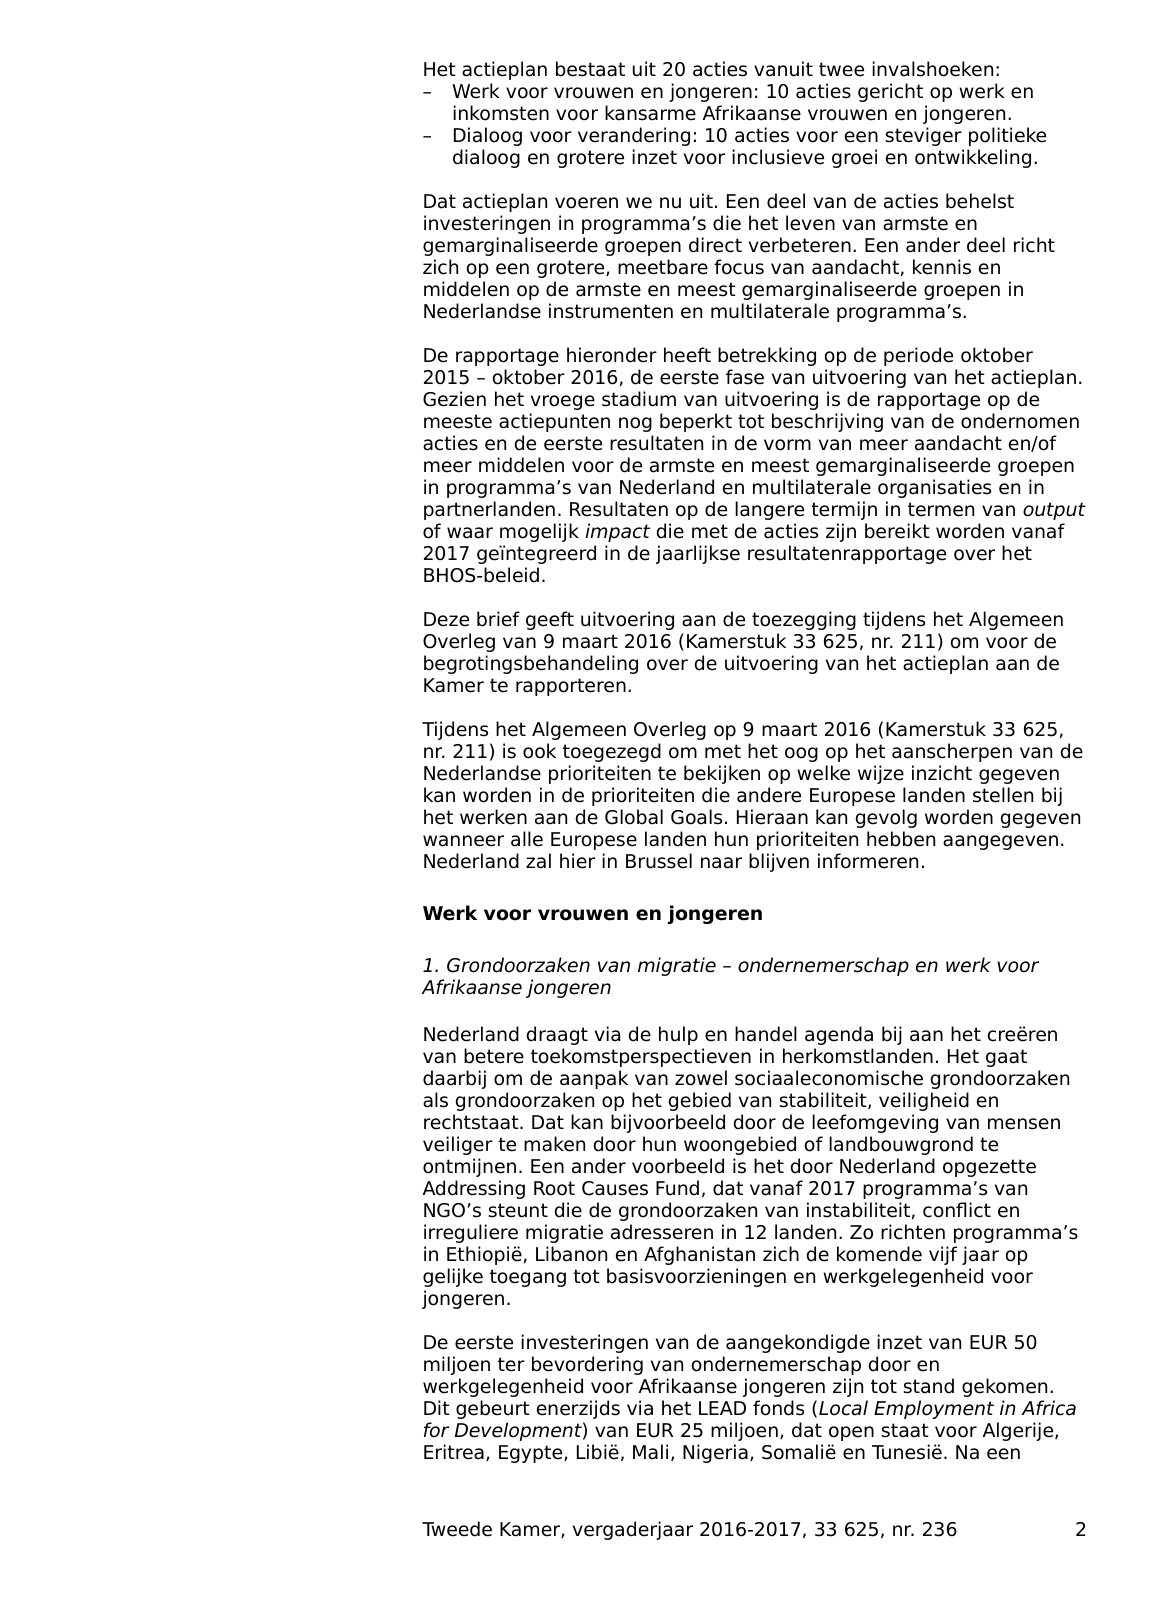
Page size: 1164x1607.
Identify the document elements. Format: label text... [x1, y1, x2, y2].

text – Werk voor vrouwen en jongeren: 10 acties gericht op werk en inkomsten voor kansarme Afrikaanse vrouwen en jongeren. [422, 81, 1087, 125]
text Nederland draagt via de hulp en handel agenda bij aan het creëren van betere toekomstperspectieven in herkomstlanden. Het gaat daarbij om de aanpak van zowel sociaaleconomische grondoorzaken als grondoorzaken op het gebied van stabiliteit, veiligheid en rechtstaat. Dat kan bijvoorbeeld door de leefomgeving van mensen veiliger te maken door hun woongebied of landbouwgrond te ontmijnen. Een ander voorbeeld is het door Nederland opgezette Addressing Root Causes Fund, dat vanaf 2017 programma’s van NGO’s steunt die de grondoorzaken van instabiliteit, conflict en irreguliere migratie adresseren in 12 landen. Zo richten programma’s in Ethiopië, Libanon en Afghanistan zich de komende vijf jaar op gelijke toegang tot basisvoorzieningen en werkgelegenheid voor jongeren. [422, 1024, 1087, 1310]
text Tijdens het Algemeen Overleg op 9 maart 2016 (Kamerstuk 33 625, nr. 211) is ook toegezegd om met het oog op het aanscherpen van de Nederlandse prioriteiten te bekijken op welke wijze inzicht gegeven kan worden in de prioriteiten die andere Europese landen stellen bij het werken aan de Global Goals. Hieraan kan gevolg worden gegeven wanneer alle Europese landen hun prioriteiten hebben aangegeven. Nederland zal hier in Brussel naar blijven informeren. [422, 719, 1087, 873]
text Het actieplan bestaat uit 20 acties vanuit twee invalshoeken: [422, 59, 1087, 81]
text De rapportage hieronder heeft betrekking op de periode oktober 2015 – oktober 2016, de eerste fase van uitvoering van het actieplan. Gezien het vroege stadium van uitvoering is de rapportage op de meeste actiepunten nog beperkt tot beschrijving van de ondernomen acties en de eerste resultaten in de vorm van meer aandacht en/of meer middelen voor de armste en meest gemarginaliseerde groepen in programma’s van Nederland en multilaterale organisaties en in partnerlanden. Resultaten op de langere termijn in termen van output of waar mogelijk impact die met de acties zijn bereikt worden vanaf 2017 geïntegreerd in de jaarlijkse resultatenrapportage over het BHOS-beleid. [422, 345, 1087, 587]
text Dat actieplan voeren we nu uit. Een deel van de acties behelst investeringen in programma’s die het leven van armste en gemarginaliseerde groepen direct verbeteren. Een ander deel richt zich op een grotere, meetbare focus van aandacht, kennis en middelen op de armste en meest gemarginaliseerde groepen in Nederlandse instrumenten en multilaterale programma’s. [422, 191, 1087, 323]
text Deze brief geeft uitvoering aan de toezegging tijdens het Algemeen Overleg van 9 maart 2016 (Kamerstuk 33 625, nr. 211) om voor de begrotingsbehandeling over de uitvoering van het actieplan aan de Kamer te rapporteren. [422, 609, 1087, 697]
subtitle Werk voor vrouwen en jongeren [422, 903, 1087, 925]
subtitle 1. Grondoorzaken van migratie – ondernemerschap en werk voor Afrikaanse jongeren [422, 955, 1087, 999]
text De eerste investeringen van de aangekondigde inzet van EUR 50 miljoen ter bevordering van ondernemerschap door en werkgelegenheid voor Afrikaanse jongeren zijn tot stand gekomen. Dit gebeurt enerzijds via het LEAD fonds (Local Employment in Africa for Development) van EUR 25 miljoen, dat open staat voor Algerije, Eritrea, Egypte, Libië, Mali, Nigeria, Somalië en Tunesië. Na een [422, 1332, 1087, 1464]
text – Dialoog voor verandering: 10 acties voor een steviger politieke dialoog en grotere inzet voor inclusieve groei en ontwikkeling. [422, 125, 1087, 169]
